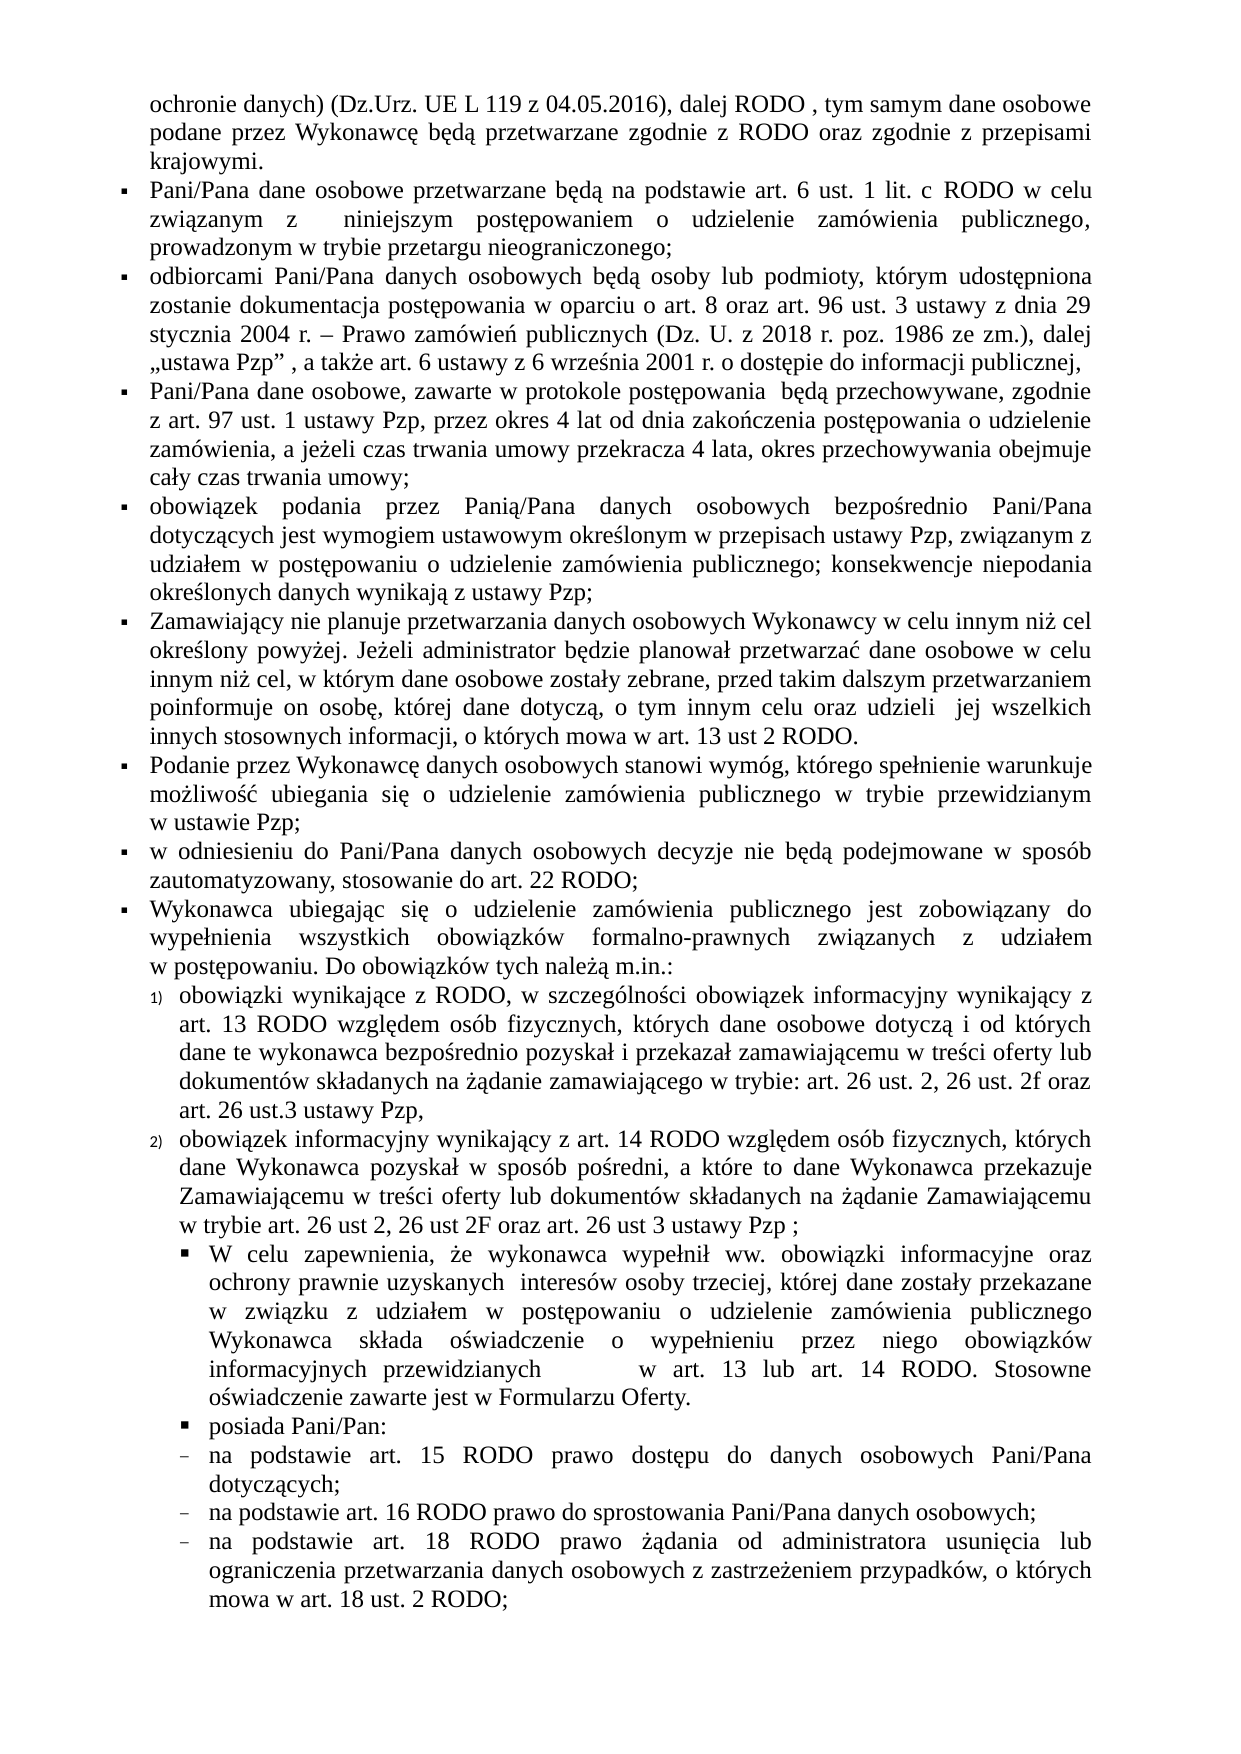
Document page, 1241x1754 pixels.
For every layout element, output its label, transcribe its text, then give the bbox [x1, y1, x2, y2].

list W celu zapewnienia, że wykonawca wypełnił ww. obowiązki informacyjne oraz ochrony prawnie uzyskanych interesów osoby trzeciej, której dane zostały przekazane w związku z udziałem w postępowaniu o udzielenie zamówienia publicznego Wykonawca składa oświadczenie o wypełnieniu przez niego obowiązków informacyjnych przewidzianych w art. 13 lub art. 14 RODO. Stosowne oświadczenie zawarte jest w Formularzu Oferty. [179, 1239, 1093, 1411]
list posiada Pani/Pan: [179, 1411, 1093, 1440]
list odbiorcami Pani/Pana danych osobowych będą osoby lub podmioty, którym udostępniona zostanie dokumentacja postępowania w oparciu o art. 8 oraz art. 96 ust. 3 ustawy z dnia 29 stycznia 2004 r. – Prawo zamówień publicznych (Dz. U. z 2018 r. poz. 1986 ze zm.), dalej „ustawa Pzp” , a także art. 6 ustawy z 6 września 2001 r. o dostępie do informacji publicznej, [120, 261, 1093, 376]
list na podstawie art. 15 RODO prawo dostępu do danych osobowych Pani/Pana dotyczących; [179, 1440, 1093, 1497]
list obowiązek podania przez Panią/Pana danych osobowych bezpośrednio Pani/Pana dotyczących jest wymogiem ustawowym określonym w przepisach ustawy Pzp, związanym z udziałem w postępowaniu o udzielenie zamówienia publicznego; konsekwencje niepodania określonych danych wynikają z ustawy Pzp; [120, 491, 1093, 606]
list obowiązki wynikające z RODO, w szczególności obowiązek informacyjny wynikający z art. 13 RODO względem osób fizycznych, których dane osobowe dotyczą i od których dane te wykonawca bezpośrednio pozyskał i przekazał zamawiającemu w treści oferty lub dokumentów składanych na żądanie zamawiającego w trybie: art. 26 ust. 2, 26 ust. 2f oraz art. 26 ust.3 ustawy Pzp, [149, 980, 1093, 1124]
list Pani/Pana dane osobowe, zawarte w protokole postępowania będą przechowywane, zgodnie z art. 97 ust. 1 ustawy Pzp, przez okres 4 lat od dnia zakończenia postępowania o udzielenie zamówienia, a jeżeli czas trwania umowy przekracza 4 lata, okres przechowywania obejmuje cały czas trwania umowy; [120, 376, 1093, 491]
list ochronie danych) (Dz.Urz. UE L 119 z 04.05.2016), dalej RODO , tym samym dane osobowe podane przez Wykonawcę będą przetwarzane zgodnie z RODO oraz zgodnie z przepisami krajowymi. [120, 89, 1093, 175]
list Pani/Pana dane osobowe przetwarzane będą na podstawie art. 6 ust. 1 lit. c RODO w celu związanym z niniejszym postępowaniem o udzielenie zamówienia publicznego, prowadzonym w trybie przetargu nieograniczonego; [120, 175, 1093, 261]
list Podanie przez Wykonawcę danych osobowych stanowi wymóg, którego spełnienie warunkuje możliwość ubiegania się o udzielenie zamówienia publicznego w trybie przewidzianym w ustawie Pzp; [120, 750, 1093, 836]
list Zamawiający nie planuje przetwarzania danych osobowych Wykonawcy w celu innym niż cel określony powyżej. Jeżeli administrator będzie planował przetwarzać dane osobowe w celu innym niż cel, w którym dane osobowe zostały zebrane, przed takim dalszym przetwarzaniem poinformuje on osobę, której dane dotyczą, o tym innym celu oraz udzieli jej wszelkich innych stosownych informacji, o których mowa w art. 13 ust 2 RODO. [120, 606, 1093, 750]
list Wykonawca ubiegając się o udzielenie zamówienia publicznego jest zobowiązany do wypełnienia wszystkich obowiązków formalno-prawnych związanych z udziałem w postępowaniu. Do obowiązków tych należą m.in.: [120, 894, 1093, 980]
list w odniesieniu do Pani/Pana danych osobowych decyzje nie będą podejmowane w sposób zautomatyzowany, stosowanie do art. 22 RODO; [120, 836, 1093, 894]
list na podstawie art. 16 RODO prawo do sprostowania Pani/Pana danych osobowych; [179, 1497, 1093, 1526]
list obowiązek informacyjny wynikający z art. 14 RODO względem osób fizycznych, których dane Wykonawca pozyskał w sposób pośredni, a które to dane Wykonawca przekazuje Zamawiającemu w treści oferty lub dokumentów składanych na żądanie Zamawiającemu w trybie art. 26 ust 2, 26 ust 2F oraz art. 26 ust 3 ustawy Pzp ; [149, 1124, 1093, 1239]
list na podstawie art. 18 RODO prawo żądania od administratora usunięcia lub ograniczenia przetwarzania danych osobowych z zastrzeżeniem przypadków, o których mowa w art. 18 ust. 2 RODO; [179, 1526, 1093, 1612]
